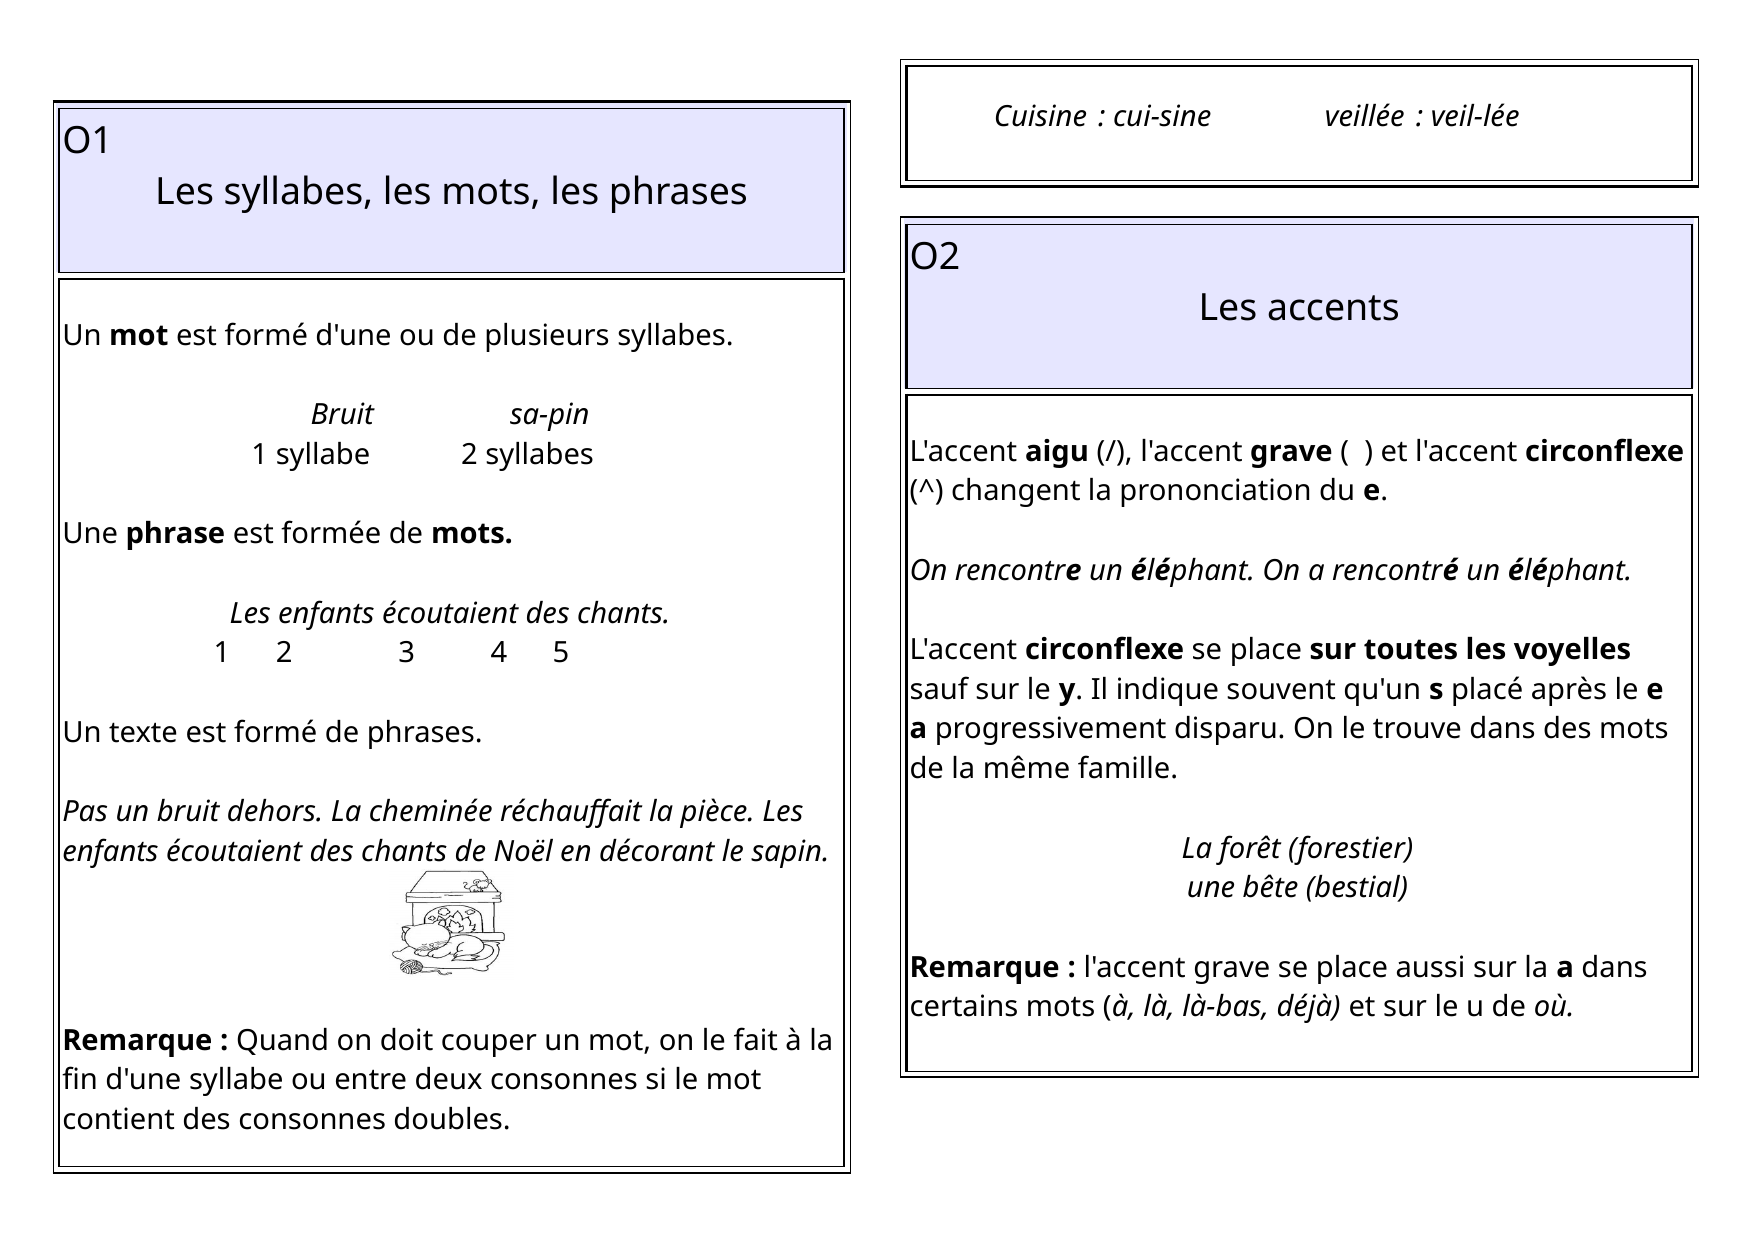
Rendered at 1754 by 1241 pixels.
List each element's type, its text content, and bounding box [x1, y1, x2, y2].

table_cell Un mot est formé d'une ou de plusieurs syllabes. Bruit sa-pin 1 syllabe 2 syllabes Une phrase est formée de mots. Les enfants écoutaient des chants. 1 2 3 4 5 Un texte est formé de phrases. Pas un bruit dehors. La cheminée réchauffait la pièce. Les enfants écoutaient des chants de Noël en décorant le sapin. Remarque : Quand on doit couper un mot, on le fait à la fin d'une syllabe ou entre deux consonnes si le mot contient des consonnes doubles. [56, 272, 847, 1166]
table_cell Cuisine : cui-sine veillée : veil-lée [904, 60, 1694, 180]
table_header O1 Les syllabes, les mots, les phrases [56, 103, 847, 272]
picture [389, 869, 514, 980]
table_header O2 Les accents [904, 218, 1694, 388]
table_cell L'accent aigu (/), l'accent grave ( ) et l'accent circonflexe (^) changent la prononciation du e. On rencontre un éléphant. On a rencontré un éléphant. L'accent circonflexe se place sur toutes les voyelles sauf sur le y. Il indique souvent qu'un s placé après le e a progressivement disparu. On le trouve dans des mots de la même famille. La forêt (forestier) une bête (bestial) Remarque : l'accent grave se place aussi sur la a dans certains mots (à, là, là-bas, déjà) et sur le u de où. [904, 388, 1694, 1071]
table_cell L'accent aigu (/), l'accent grave ( ) et l'accent circonflexe (^) changent la prononciation du e. On rencontre un éléphant. On a rencontré un éléphant. L'accent circonflexe se place sur toutes les voyelles sauf sur le y. Il indique souvent qu'un s placé après le e a progressivement disparu. On le trouve dans des mots de la même famille. La forêt (forestier) une bête (bestial) Remarque : l'accent grave se place aussi sur la a dans certains mots (à, là, là-bas, déjà) et sur le u de où. [908, 396, 1691, 1071]
